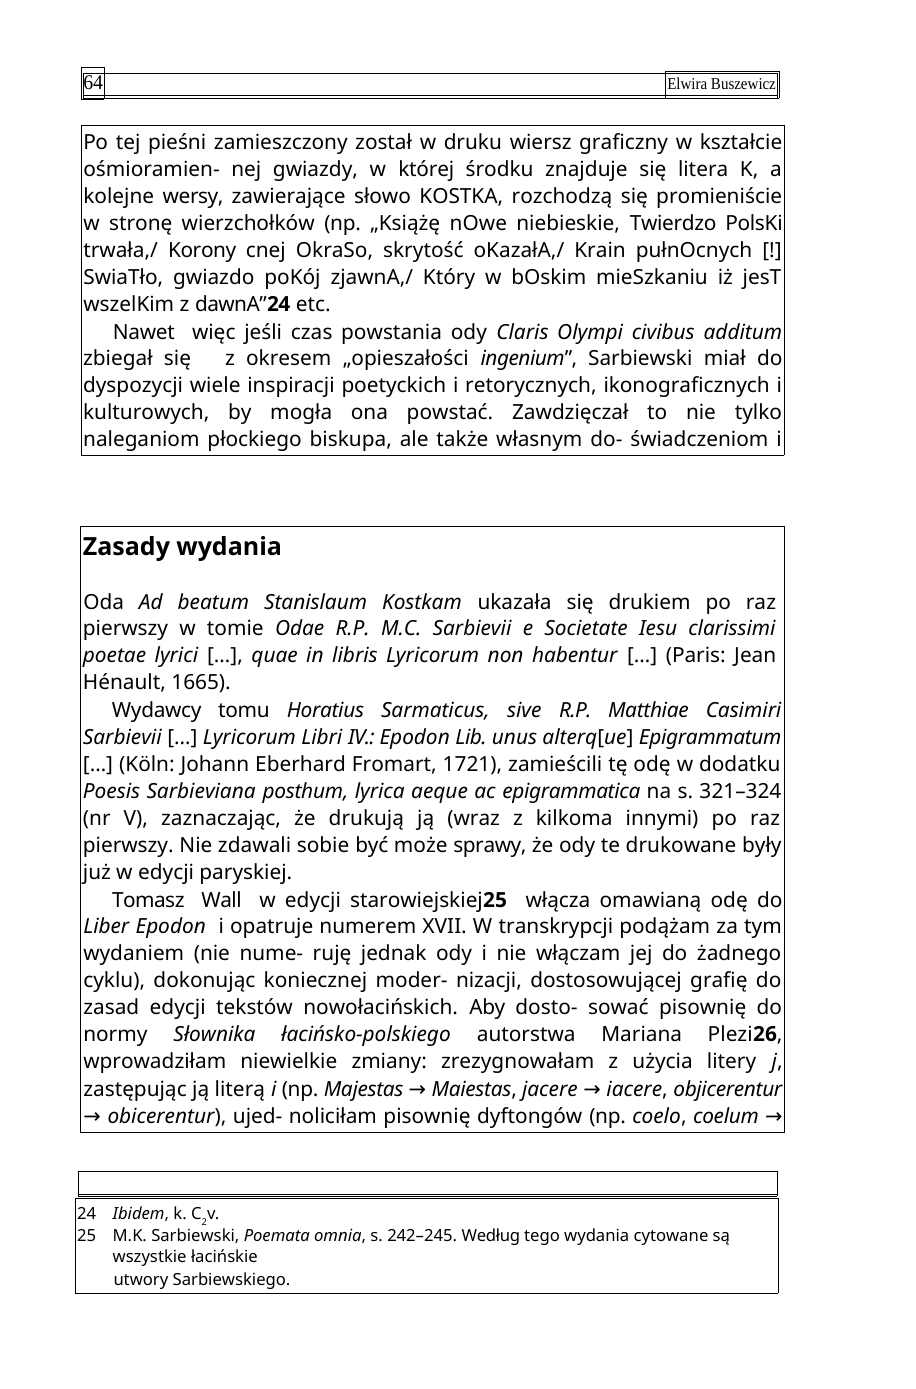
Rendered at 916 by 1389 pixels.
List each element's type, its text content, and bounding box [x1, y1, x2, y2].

text 64 [84, 74, 104, 94]
text Tomasz Wall w edycji starowiejskiej25 włącza omawianą odę do Liber Epodon i opatruje numerem XVII. W transkrypcji podążam za tym wydaniem (nie nume- ruję jednak ody i nie włączam jej do żadnego cyklu), dokonując koniecznej moder- nizacji, dostosowującej grafię do zasad edycji tekstów nowołacińskich. Aby dosto- sować pisownię do normy Słownika łacińsko-polskiego autorstwa Mariana Plezi26, wprowadziłam niewielkie zmiany: zrezygnowałam z użycia litery j, zastępując ją literą i (np. Majestas → Maiestas, jacere → iacere, objicerentur → obicerentur), ujed- noliciłam pisownię dyftongów (np. coelo, coelum → caelo, caelum). Formę caetera oddaję jako cetera. Zmodernizowałam interpunkcję, by uwydatnić znaczenie tekstu i ułatwić jego zrozumienie. Strofę alcejską oddałam w przekładzie wierszem białym jako trzynastozgłoskową kwartynę. [83, 886, 782, 1132]
text Elwira Buszewicz [667, 74, 777, 93]
list Ibidem, k. C2v. [77, 1200, 778, 1224]
text Oda Ad beatum Stanislaum Kostkam ukazała się drukiem po raz pierwszy w tomie Odae R.P. M.C. Sarbievii e Societate Iesu clarissimi poetae lyrici […], quae in libris Lyricorum non habentur […] (Paris: Jean Hénault, 1665). [83, 588, 776, 696]
list M.K. Sarbiewski, Poemata omnia, s. 242–245. Według tego wydania cytowane są wszystkie łacińskie [77, 1224, 778, 1267]
text Zasady wydania [83, 528, 784, 562]
text Po tej pieśni zamieszczony został w druku wiersz graficzny w kształcie ośmioramien- nej gwiazdy, w której środku znajduje się litera K, a kolejne wersy, zawierające słowo KOSTKA, rozchodzą się promieniście w stronę wierzchołków (np. „Książę nOwe niebieskie, Twierdzo PolsKi trwała,/ Korony cnej OkraSo, skrytość oKazałA,/ Krain pułnOcnych [!] SwiaTło, gwiazdo poKój zjawnA,/ Który w bOskim mieSzkaniu iż jesT wszelKim z dawnA”24 etc. [83, 128, 782, 317]
text Nawet więc jeśli czas powstania ody Claris Olympi civibus additum zbiegał się z okresem „opieszałości ingenium”, Sarbiewski miał do dyspozycji wiele inspiracji poetyckich i retorycznych, ikonograficznych i kulturowych, by mogła ona powstać. Zawdzięczał to nie tylko naleganiom płockiego biskupa, ale także własnym do- świadczeniom i wciąż zapewne żywej tęsknocie do doświadczenia mistycznego, do poszukiwania odbicia oblicza Boskiego Dzieciątka, do zatonięcia w Jego objęciach. [83, 317, 782, 455]
text utwory Sarbiewskiego. [113, 1267, 778, 1290]
text Wydawcy tomu Horatius Sarmaticus, sive R.P. Matthiae Casimiri Sarbievii […] Lyricorum Libri IV.: Epodon Lib. unus alterq[ue] Epigrammatum […] (Köln: Johann Eberhard Fromart, 1721), zamieścili tę odę w dodatku Poesis Sarbieviana posthum, lyrica aeque ac epigrammatica na s. 321–324 (nr V), zaznaczając, że drukują ją (wraz z kilkoma innymi) po raz pierwszy. Nie zdawali sobie być może sprawy, że ody te drukowane były już w edycji paryskiej. [83, 696, 782, 886]
